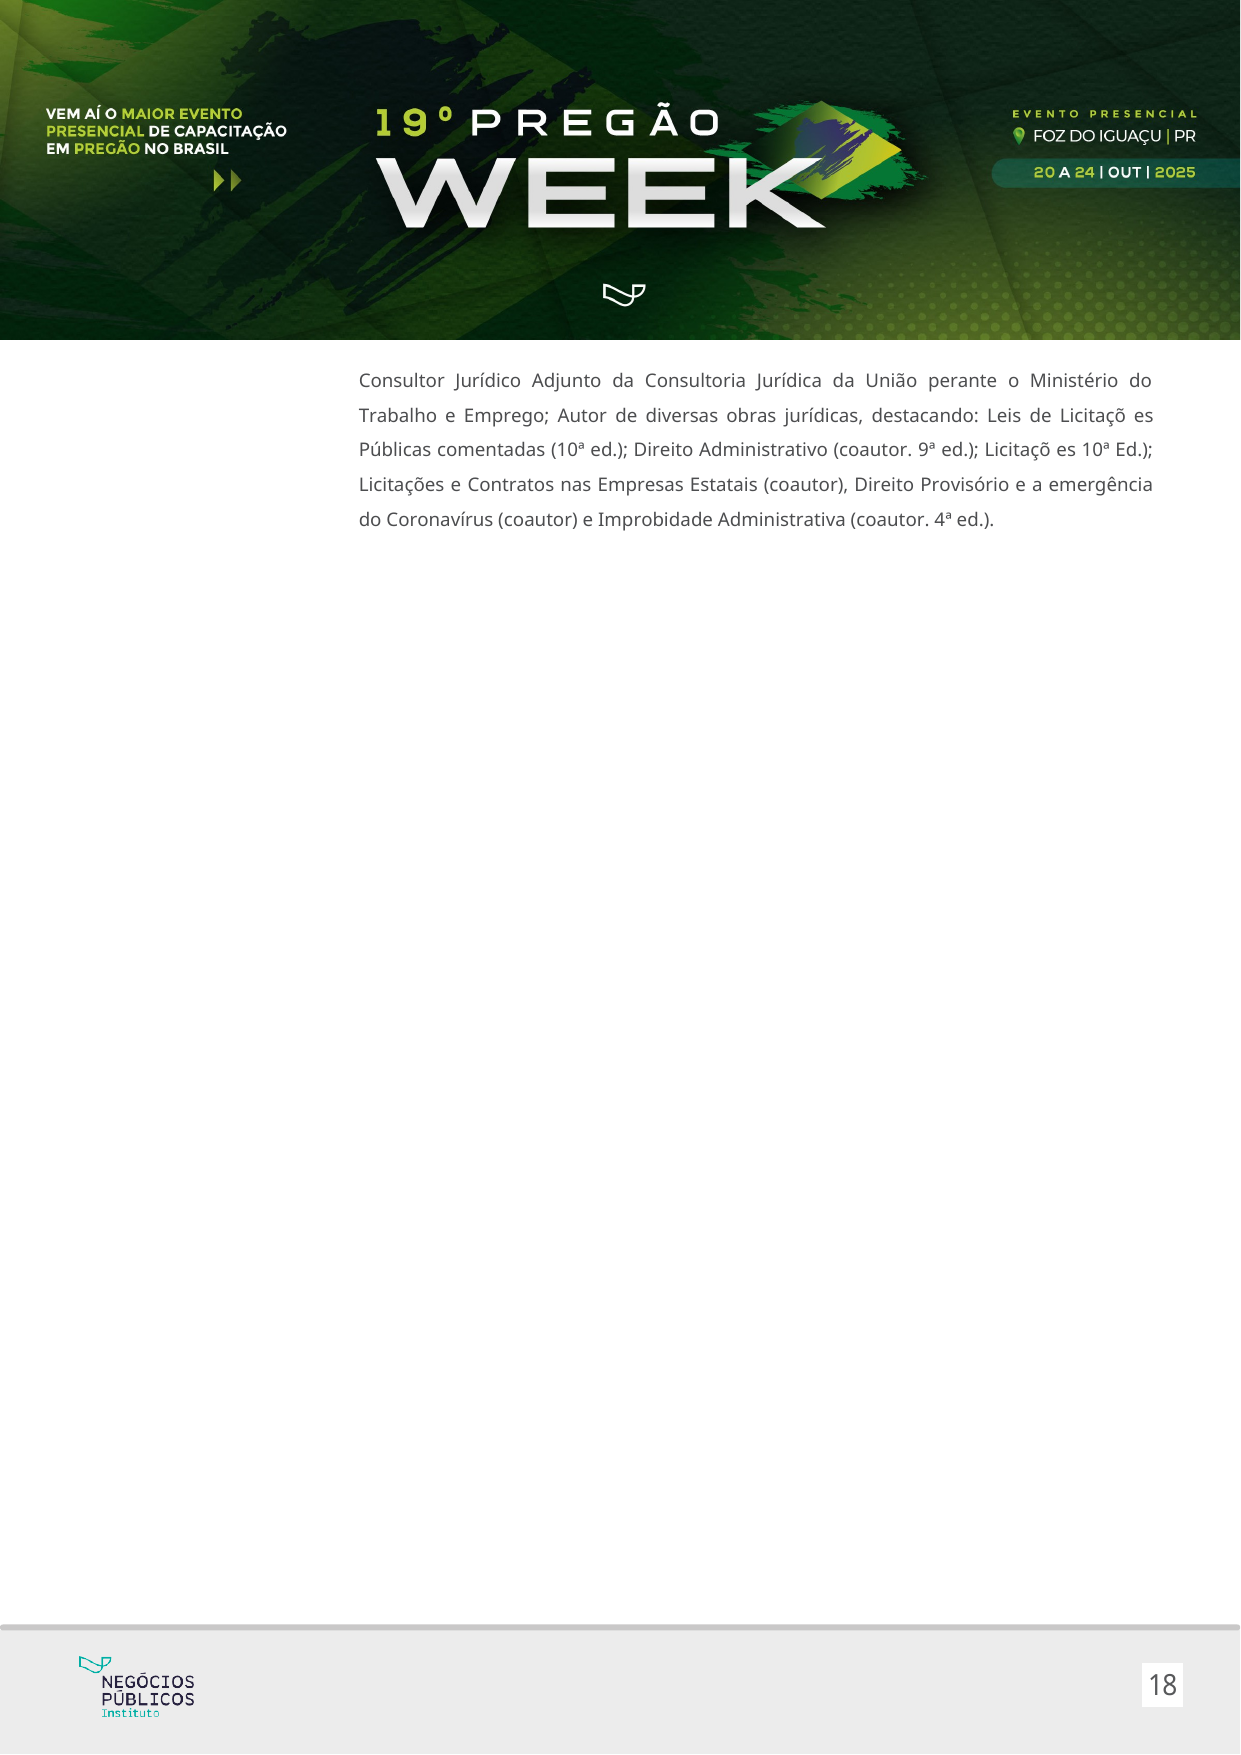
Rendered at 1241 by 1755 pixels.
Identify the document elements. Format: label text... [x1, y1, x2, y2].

text Consultor Jurídico Adjunto da Consultoria Jurídica da União perante o Ministério do Trabalho e Emprego; Autor de diversas obras jurídicas, destacando: Leis de Licitaçõ es Públicas comentadas (10ª ed.); Direito Administrativo (coautor. 9ª ed.); Licitaçõ es 10ª Ed.); Licitações e Contratos nas Empresas Estatais (coautor), Direito Provisório e a emergência do Coronavírus (coautor) e Improbidade Administrativa (coautor. 4ª ed.). [358, 367, 1153, 532]
